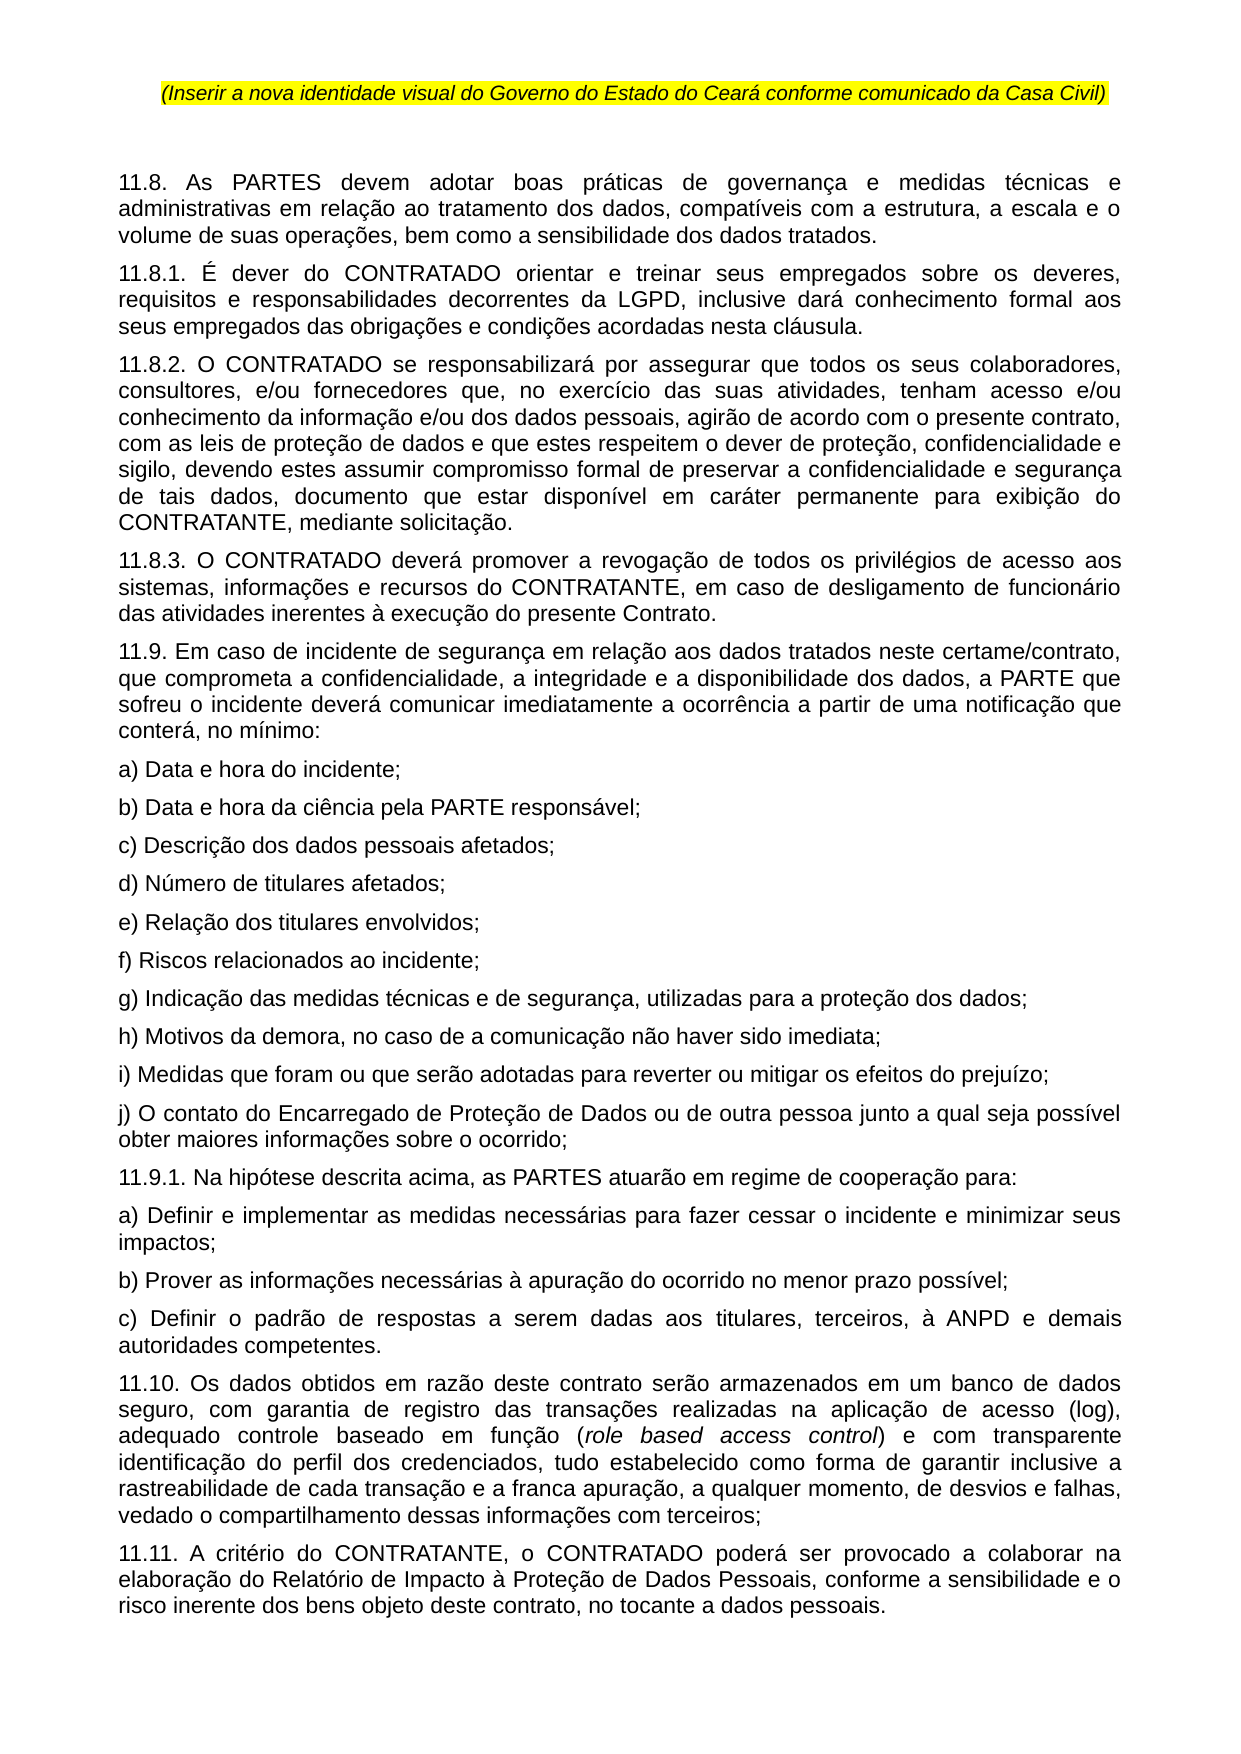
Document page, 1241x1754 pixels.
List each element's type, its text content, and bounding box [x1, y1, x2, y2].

text 11.8.3. O CONTRATADO deverá promover a revogação de todos os privilégios de acesso aos sistemas, informações e recursos do CONTRATANTE, em caso de desligamento de funcionário das atividades inerentes à execução do presente Contrato. [118, 547, 1122, 626]
text 11.10. Os dados obtidos em razão deste contrato serão armazenados em um banco de dados seguro, com garantia de registro das transações realizadas na aplicação de acesso (log), adequado controle baseado em função (role based access control) e com transparente identificação do perfil dos credenciados, tudo estabelecido como forma de garantir inclusive a rastreabilidade de cada transação e a franca apuração, a qualquer momento, de desvios e falhas, vedado o compartilhamento dessas informações com terceiros; [118, 1370, 1122, 1528]
text h) Motivos da demora, no caso de a comunicação não haver sido imediata; [118, 1023, 1122, 1049]
text b) Data e hora da ciência pela PARTE responsável; [118, 794, 1122, 820]
text a) Data e hora do incidente; [118, 756, 1122, 782]
text 11.9. Em caso de incidente de segurança em relação aos dados tratados neste certame/contrato, que comprometa a confidencialidade, a integridade e a disponibilidade dos dados, a PARTE que sofreu o incidente deverá comunicar imediatamente a ocorrência a partir de uma notificação que conterá, no mínimo: [118, 638, 1122, 744]
text c) Definir o padrão de respostas a serem dadas aos titulares, terceiros, à ANPD e demais autoridades competentes. [118, 1305, 1122, 1358]
text j) O contato do Encarregado de Proteção de Dados ou de outra pessoa junto a qual seja possível obter maiores informações sobre o ocorrido; [118, 1099, 1122, 1152]
text 11.11. A critério do CONTRATANTE, o CONTRATADO poderá ser provocado a colaborar na elaboração do Relatório de Impacto à Proteção de Dados Pessoais, conforme a sensibilidade e o risco inerente dos bens objeto deste contrato, no tocante a dados pessoais. [118, 1540, 1122, 1619]
text f) Riscos relacionados ao incidente; [118, 947, 1122, 973]
text g) Indicação das medidas técnicas e de segurança, utilizadas para a proteção dos dados; [118, 985, 1122, 1011]
text b) Prover as informações necessárias à apuração do ocorrido no menor prazo possível; [118, 1267, 1122, 1293]
text 11.8.2. O CONTRATADO se responsabilizará por assegurar que todos os seus colaboradores, consultores, e/ou fornecedores que, no exercício das suas atividades, tenham acesso e/ou conhecimento da informação e/ou dos dados pessoais, agirão de acordo com o presente contrato, com as leis de proteção de dados e que estes respeitem o dever de proteção, confidencialidade e sigilo, devendo estes assumir compromisso formal de preservar a confidencialidade e segurança de tais dados, documento que estar disponível em caráter permanente para exibição do CONTRATANTE, mediante solicitação. [118, 351, 1122, 535]
text a) Definir e implementar as medidas necessárias para fazer cessar o incidente e minimizar seus impactos; [118, 1202, 1122, 1255]
text e) Relação dos titulares envolvidos; [118, 908, 1122, 935]
text 11.8.1. É dever do CONTRATADO orientar e treinar seus empregados sobre os deveres, requisitos e responsabilidades decorrentes da LGPD, inclusive dará conhecimento formal aos seus empregados das obrigações e condições acordadas nesta cláusula. [118, 260, 1122, 339]
text 11.8. As PARTES devem adotar boas práticas de governança e medidas técnicas e administrativas em relação ao tratamento dos dados, compatíveis com a estrutura, a escala e o volume de suas operações, bem como a sensibilidade dos dados tratados. [118, 169, 1122, 248]
text c) Descrição dos dados pessoais afetados; [118, 832, 1122, 858]
text 11.9.1. Na hipótese descrita acima, as PARTES atuarão em regime de cooperação para: [118, 1164, 1122, 1191]
text d) Número de titulares afetados; [118, 870, 1122, 897]
text i) Medidas que foram ou que serão adotadas para reverter ou mitigar os efeitos do prejuízo; [118, 1061, 1122, 1088]
